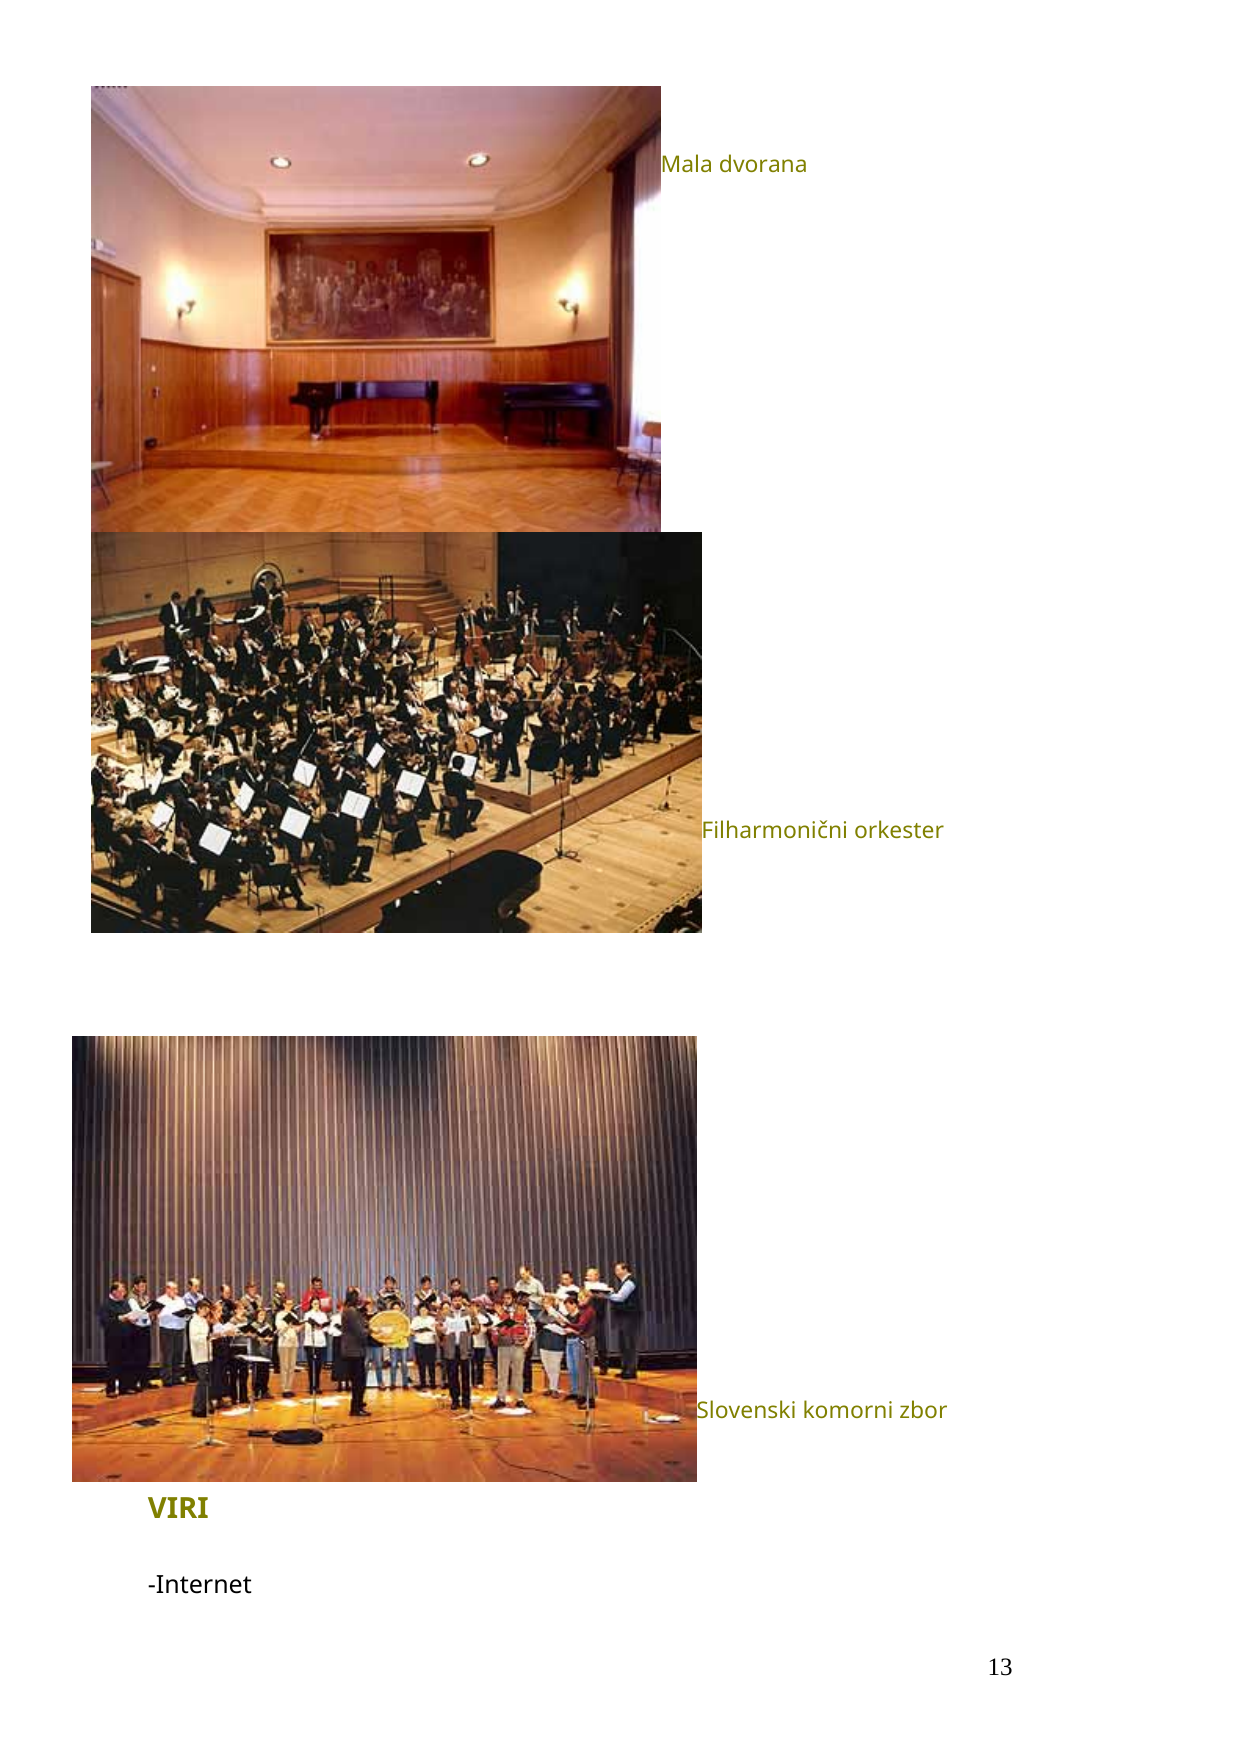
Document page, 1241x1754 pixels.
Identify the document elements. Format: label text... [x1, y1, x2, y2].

text VIRI [148, 1488, 1012, 1527]
text Slovenski komorni zbor [697, 1394, 1012, 1425]
text Filharmonični orkester [702, 814, 1012, 846]
picture [72, 1036, 697, 1482]
text Mala dvorana [661, 148, 1012, 179]
picture [91, 86, 702, 933]
text -Internet [148, 1567, 1012, 1601]
